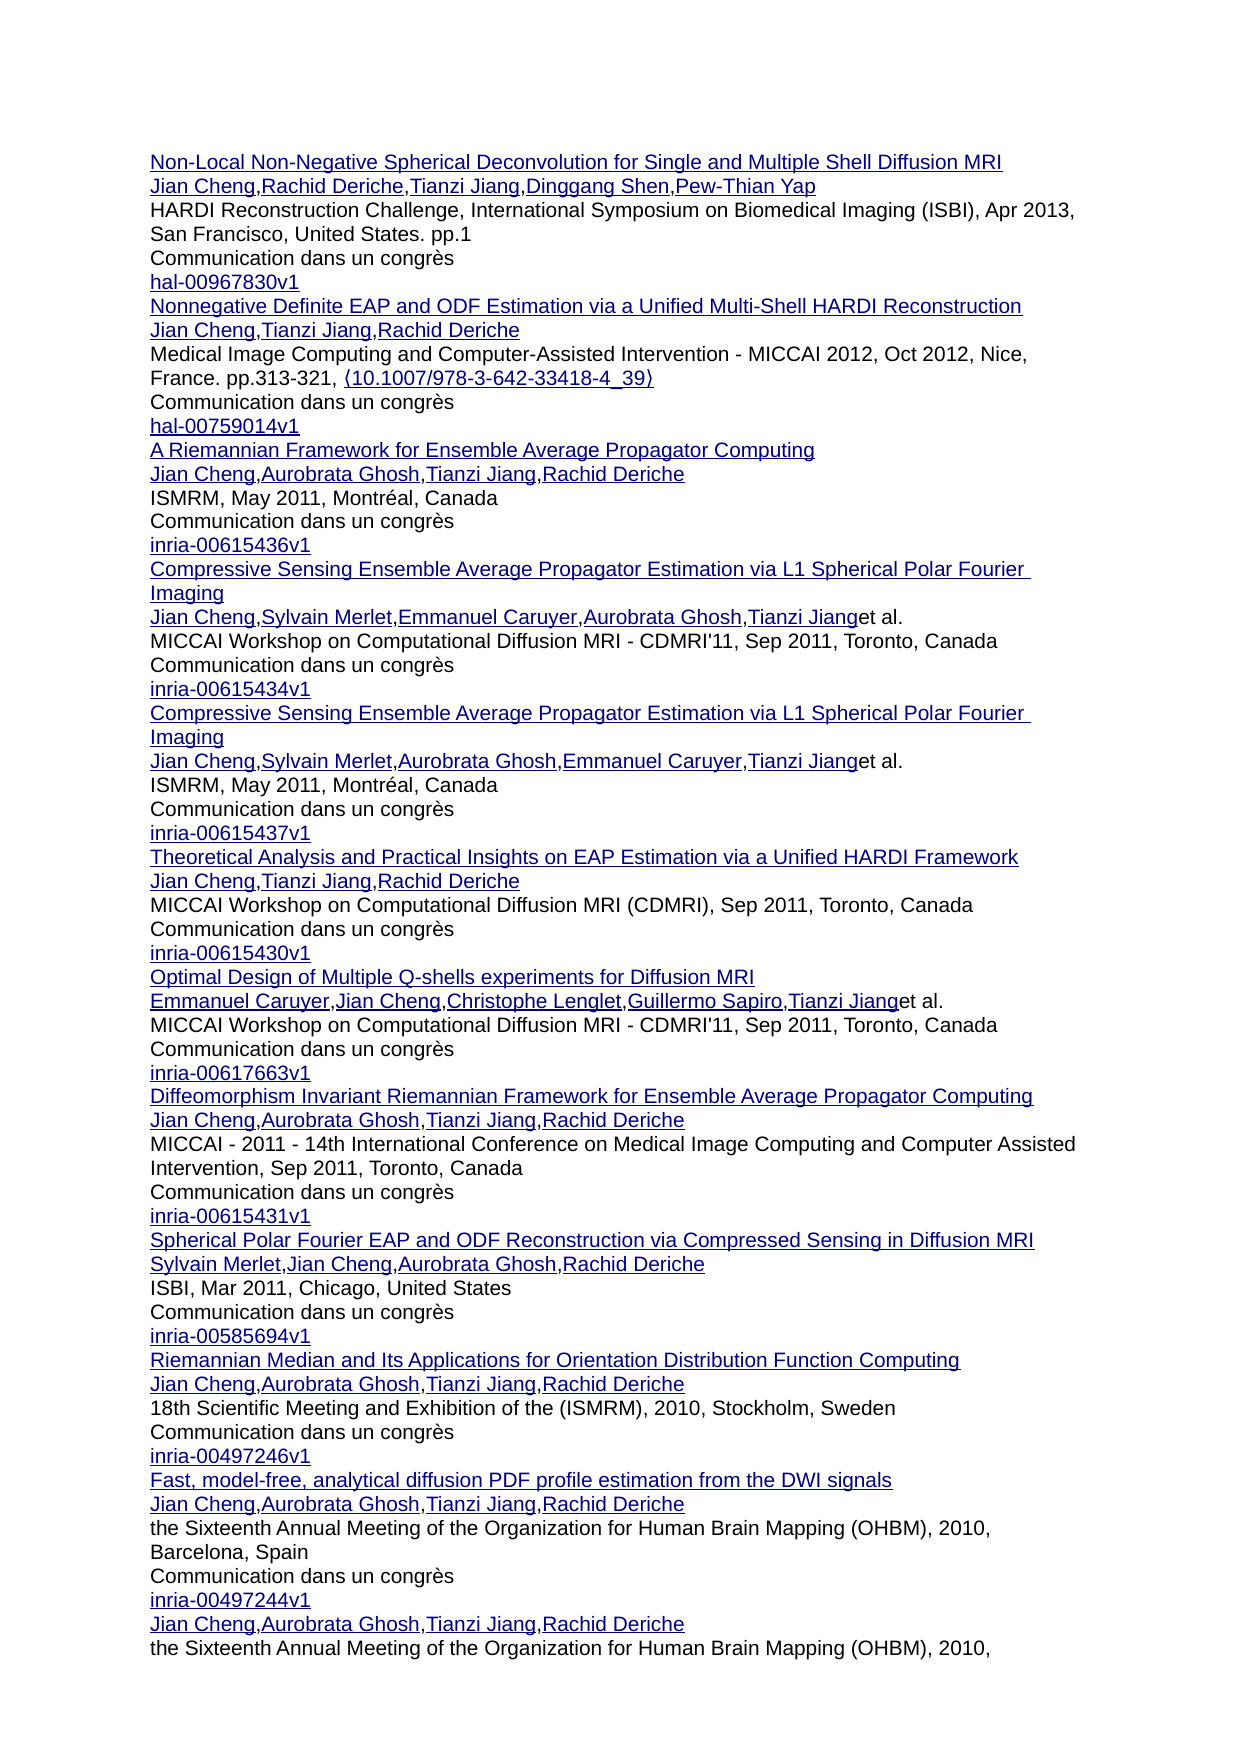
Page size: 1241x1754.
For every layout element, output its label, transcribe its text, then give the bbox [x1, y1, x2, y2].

table_cell Spherical Polar Fourier EAP and ODF Reconstruction via Compressed Sensing in Diffusion MRI Sylvain Merlet,Jian Cheng,Aurobrata Ghosh,Rachid Deriche ISBI, Mar 2011, Chicago, United States Communication dans un congrès inria-00585694v1 [150, 1228, 1090, 1348]
table_cell Compressive Sensing Ensemble Average Propagator Estimation via L1 Spherical Polar Fourier Imaging Jian Cheng,Sylvain Merlet,Emmanuel Caruyer,Aurobrata Ghosh,Tianzi Jianget al. MICCAI Workshop on Computational Diffusion MRI - CDMRI'11, Sep 2011, Toronto, Canada Communication dans un congrès inria-00615434v1 [150, 557, 1090, 701]
table_cell Fast, model-free, analytical diffusion PDF profile estimation from the DWI signals Jian Cheng,Aurobrata Ghosh,Tianzi Jiang,Rachid Deriche the Sixteenth Annual Meeting of the Organization for Human Brain Mapping (OHBM), 2010, Barcelona, Spain Communication dans un congrès inria-00497244v1 [150, 1468, 1090, 1611]
table_cell Optimal Design of Multiple Q-shells experiments for Diffusion MRI Emmanuel Caruyer,Jian Cheng,Christophe Lenglet,Guillermo Sapiro,Tianzi Jianget al. MICCAI Workshop on Computational Diffusion MRI - CDMRI'11, Sep 2011, Toronto, Canada Communication dans un congrès inria-00617663v1 [150, 965, 1090, 1084]
table_cell Fast, Model-Free , Analytical ODF Reconstruction from the Q-Space Signal Jian Cheng,Aurobrata Ghosh,Tianzi Jiang,Rachid Deriche the Sixteenth Annual Meeting of the Organization for Human Brain Mapping (OHBM), 2010, Barcelona, Spain Communication dans un congrès inria-00497243v1 [150, 1611, 1090, 1659]
table_cell A Riemannian Framework for Ensemble Average Propagator Computing Jian Cheng,Aurobrata Ghosh,Tianzi Jiang,Rachid Deriche ISMRM, May 2011, Montréal, Canada Communication dans un congrès inria-00615436v1 [150, 438, 1090, 557]
table_cell Non-Local Non-Negative Spherical Deconvolution for Single and Multiple Shell Diffusion MRI Jian Cheng,Rachid Deriche,Tianzi Jiang,Dinggang Shen,Pew-Thian Yap HARDI Reconstruction Challenge, International Symposium on Biomedical Imaging (ISBI), Apr 2013, San Francisco, United States. pp.1 Communication dans un congrès hal-00967830v1 [150, 150, 1090, 294]
table_cell Diffeomorphism Invariant Riemannian Framework for Ensemble Average Propagator Computing Jian Cheng,Aurobrata Ghosh,Tianzi Jiang,Rachid Deriche MICCAI - 2011 - 14th International Conference on Medical Image Computing and Computer Assisted Intervention, Sep 2011, Toronto, Canada Communication dans un congrès inria-00615431v1 [150, 1084, 1090, 1228]
table_cell Theoretical Analysis and Practical Insights on EAP Estimation via a Unified HARDI Framework Jian Cheng,Tianzi Jiang,Rachid Deriche MICCAI Workshop on Computational Diffusion MRI (CDMRI), Sep 2011, Toronto, Canada Communication dans un congrès inria-00615430v1 [150, 845, 1090, 964]
table_cell Riemannian Median and Its Applications for Orientation Distribution Function Computing Jian Cheng,Aurobrata Ghosh,Tianzi Jiang,Rachid Deriche 18th Scientific Meeting and Exhibition of the (ISMRM), 2010, Stockholm, Sweden Communication dans un congrès inria-00497246v1 [150, 1348, 1090, 1468]
table_cell Nonnegative Deﬁnite EAP and ODF Estimation via a Uniﬁed Multi-Shell HARDI Reconstruction Jian Cheng,Tianzi Jiang,Rachid Deriche Medical Image Computing and Computer-Assisted Intervention - MICCAI 2012, Oct 2012, Nice, France. pp.313-321, ⟨10.1007/978-3-642-33418-4_39⟩ Communication dans un congrès hal-00759014v1 [150, 294, 1090, 437]
table_cell Compressive Sensing Ensemble Average Propagator Estimation via L1 Spherical Polar Fourier Imaging Jian Cheng,Sylvain Merlet,Aurobrata Ghosh,Emmanuel Caruyer,Tianzi Jianget al. ISMRM, May 2011, Montréal, Canada Communication dans un congrès inria-00615437v1 [150, 701, 1090, 845]
